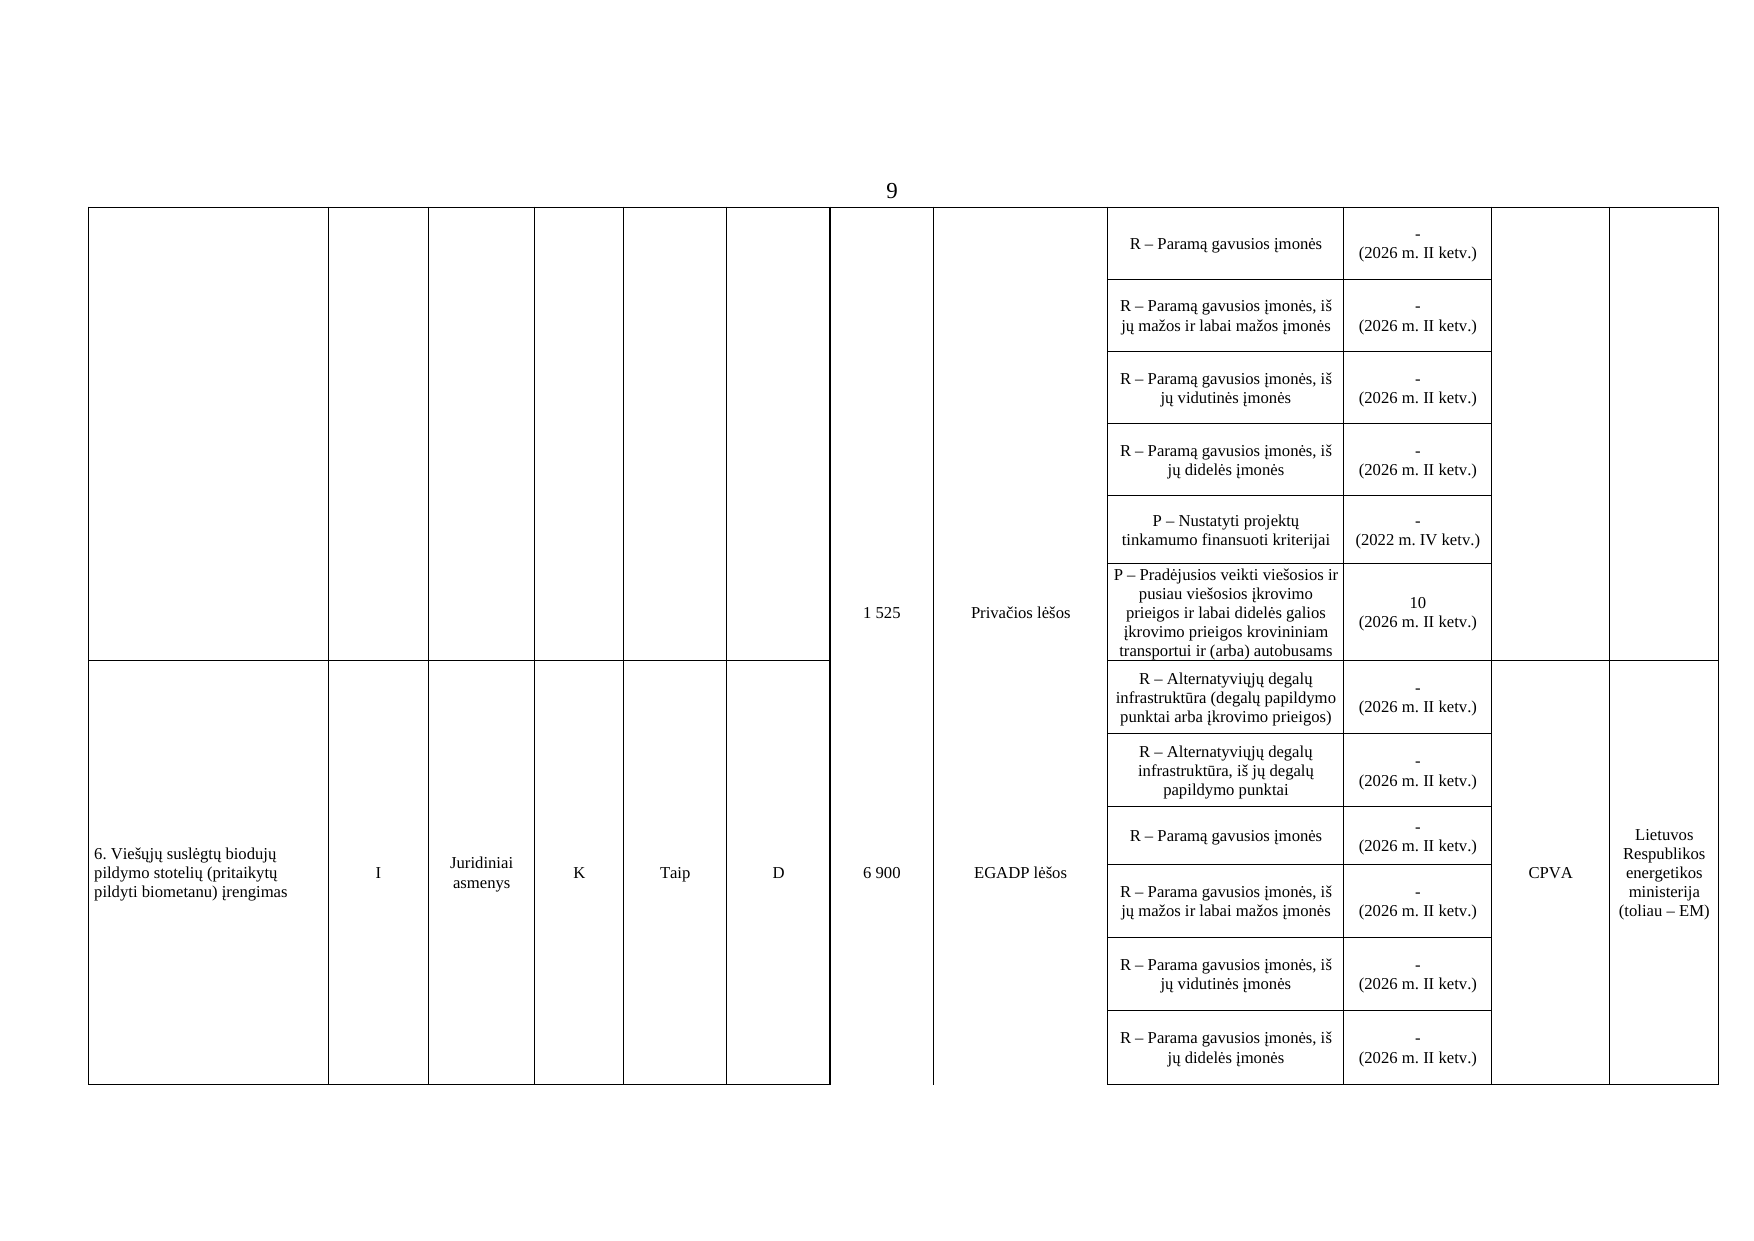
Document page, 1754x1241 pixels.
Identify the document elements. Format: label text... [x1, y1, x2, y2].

table_cell - (2022 m. IV ketv.) [1344, 496, 1491, 563]
table_cell [934, 208, 1107, 563]
table_cell - (2026 m. II ketv.) [1344, 661, 1491, 733]
table_cell - (2026 m. II ketv.) [1344, 734, 1491, 806]
table_cell [89, 208, 328, 660]
table_cell - (2026 m. II ketv.) [1344, 865, 1491, 937]
table_cell [831, 208, 933, 563]
table_cell [624, 208, 726, 660]
table_cell R – Paramą gavusios įmonės, iš jų mažos ir labai mažos įmonės [1108, 280, 1343, 351]
table_cell - (2026 m. II ketv.) [1344, 208, 1491, 279]
table_cell - (2026 m. II ketv.) [1344, 280, 1491, 351]
table_cell [329, 208, 428, 660]
table_cell Privačios lėšos [934, 564, 1107, 660]
table_cell Juridiniai asmenys [429, 661, 534, 1084]
table_cell R – Paramą gavusios įmonės, iš jų didelės įmonės [1108, 424, 1343, 495]
table_cell 10 (2026 m. II ketv.) [1344, 564, 1491, 660]
table_cell [429, 208, 534, 660]
table_cell R – Alternatyviųjų degalų infrastruktūra, iš jų degalų papildymo punktai [1108, 734, 1343, 806]
table_cell R – Parama gavusios įmonės, iš jų vidutinės įmonės [1108, 938, 1343, 1010]
table_cell R – Parama gavusios įmonės, iš jų didelės įmonės [1108, 1011, 1343, 1084]
table_cell Taip [624, 661, 726, 1084]
table_cell 1 525 [831, 564, 933, 660]
table_cell - (2026 m. II ketv.) [1344, 807, 1491, 864]
table_cell R – Paramą gavusios įmonės [1108, 807, 1343, 864]
table_cell - (2026 m. II ketv.) [1344, 1011, 1491, 1084]
table_cell I [329, 661, 428, 1084]
table_cell - (2026 m. II ketv.) [1344, 424, 1491, 495]
table_cell P – Nustatyti projektų tinkamumo finansuoti kriterijai [1108, 496, 1343, 563]
table_cell - (2026 m. II ketv.) [1344, 352, 1491, 423]
table_cell EGADP lėšos [934, 661, 1107, 1084]
table_cell [1492, 208, 1609, 660]
table_cell [727, 208, 829, 660]
table_cell P – Pradėjusios veikti viešosios ir pusiau viešosios įkrovimo prieigos ir labai didelės galios įkrovimo prieigos krovininiam transportui ir (arba) autobusams [1108, 564, 1343, 660]
table_cell - (2026 m. II ketv.) [1344, 938, 1491, 1010]
table_cell D [727, 661, 829, 1084]
table_cell CPVA [1492, 661, 1609, 1084]
table_cell K [535, 661, 623, 1084]
table_cell R – Alternatyviųjų degalų infrastruktūra (degalų papildymo punktai arba įkrovimo prieigos) [1108, 661, 1343, 733]
table_cell 6 900 [831, 661, 933, 1084]
table_cell R – Parama gavusios įmonės, iš jų mažos ir labai mažos įmonės [1108, 865, 1343, 937]
table_cell Lietuvos Respublikos energetikos ministerija (toliau – EM) [1610, 661, 1718, 1084]
table_cell [535, 208, 623, 660]
table_cell R – Paramą gavusios įmonės [1108, 208, 1343, 279]
table_cell - [1610, 208, 1718, 660]
table_cell 6. Viešųjų suslėgtų biodujų pildymo stotelių (pritaikytų pildyti biometanu) įrengimas [89, 661, 328, 1084]
table_cell R – Paramą gavusios įmonės, iš jų vidutinės įmonės [1108, 352, 1343, 423]
